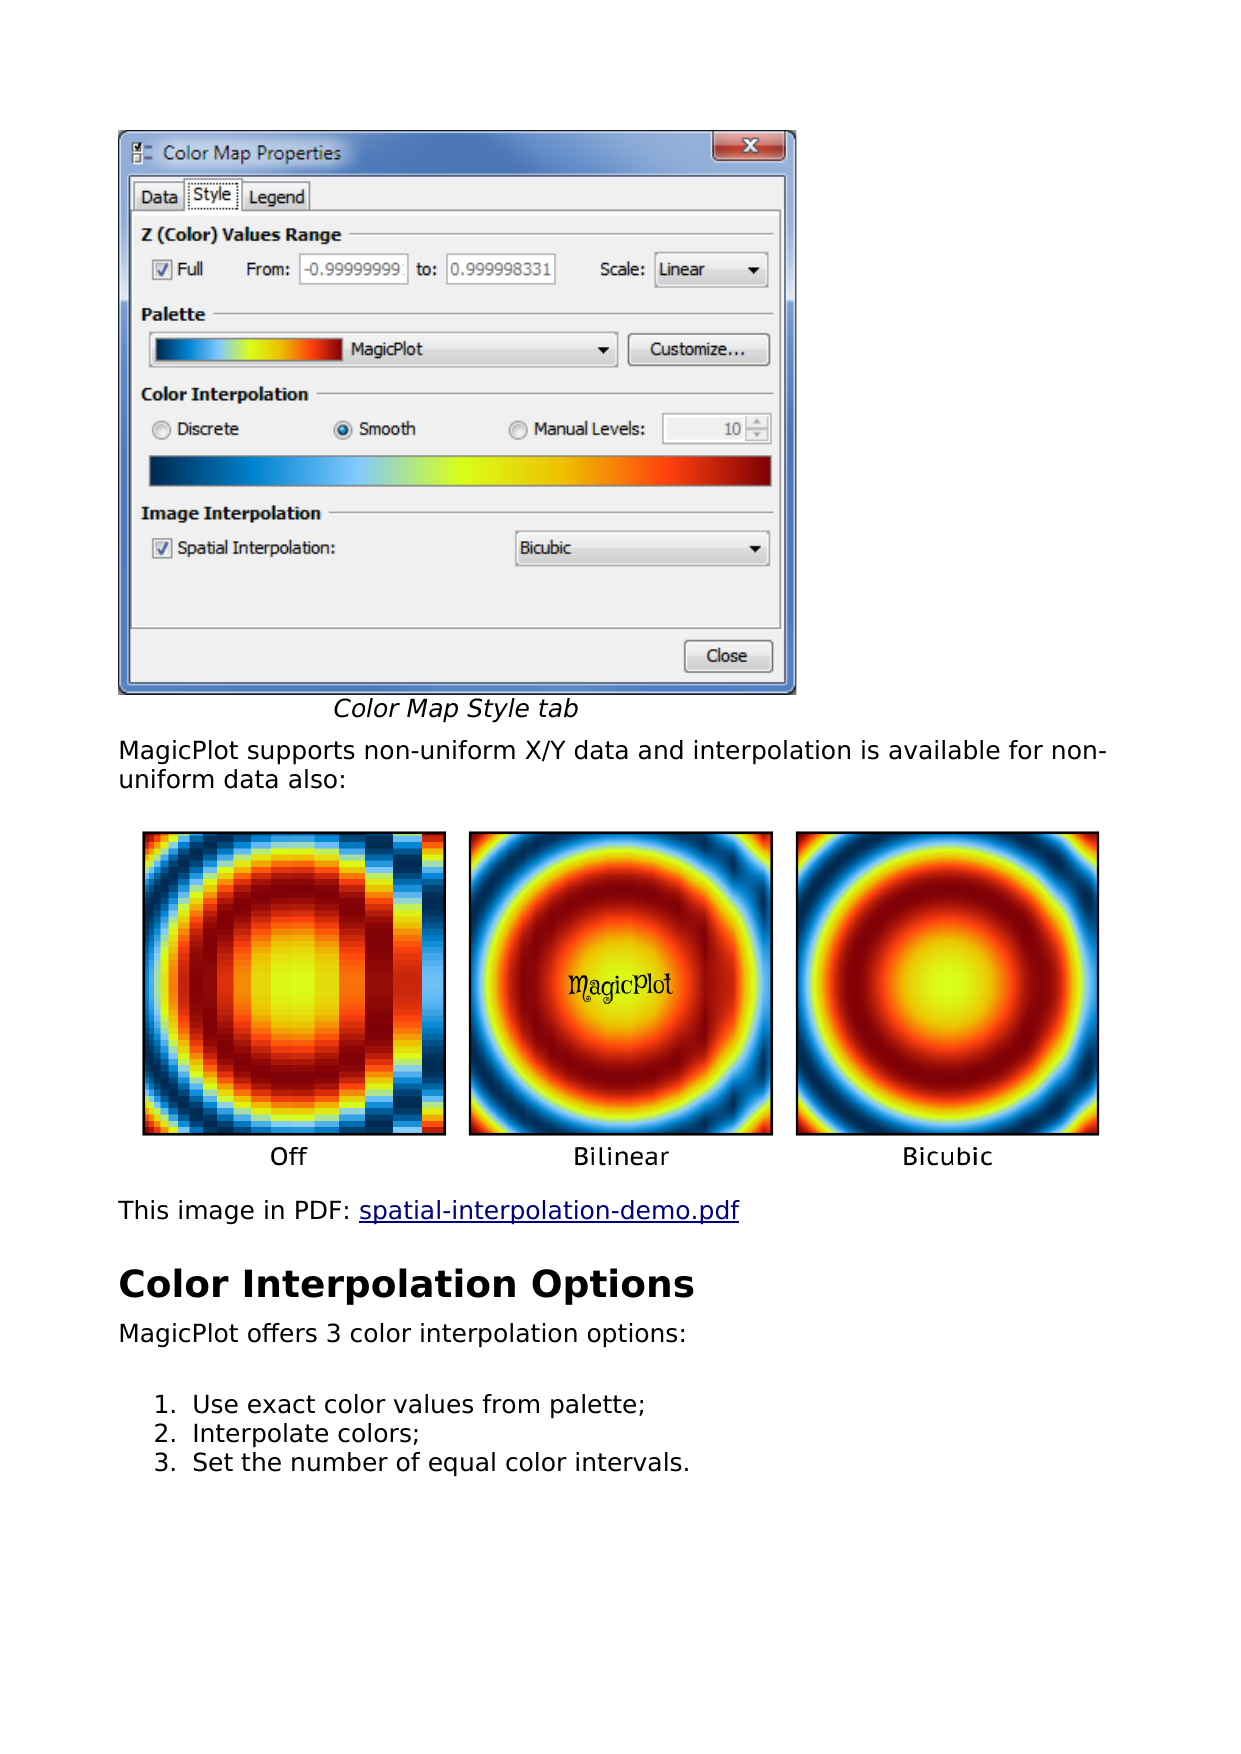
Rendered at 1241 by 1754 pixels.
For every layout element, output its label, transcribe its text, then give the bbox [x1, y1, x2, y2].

list Use exact color values from palette; [177, 1390, 1122, 1419]
picture [118, 807, 1123, 1184]
text Color Map Style tab [118, 695, 796, 724]
list Interpolate colors; [177, 1419, 1122, 1448]
subtitle Color Interpolation Options [118, 1263, 1122, 1307]
text MagicPlot supports non-uniform X/Y data and interpolation is available for non-uniform data also: [118, 736, 1122, 795]
text MagicPlot offers 3 color interpolation options: [118, 1319, 1122, 1348]
list Set the number of equal color intervals. [177, 1448, 1122, 1478]
text This image in PDF: spatial-interpolation-demo.pdf [118, 1196, 1122, 1225]
picture [118, 130, 797, 695]
